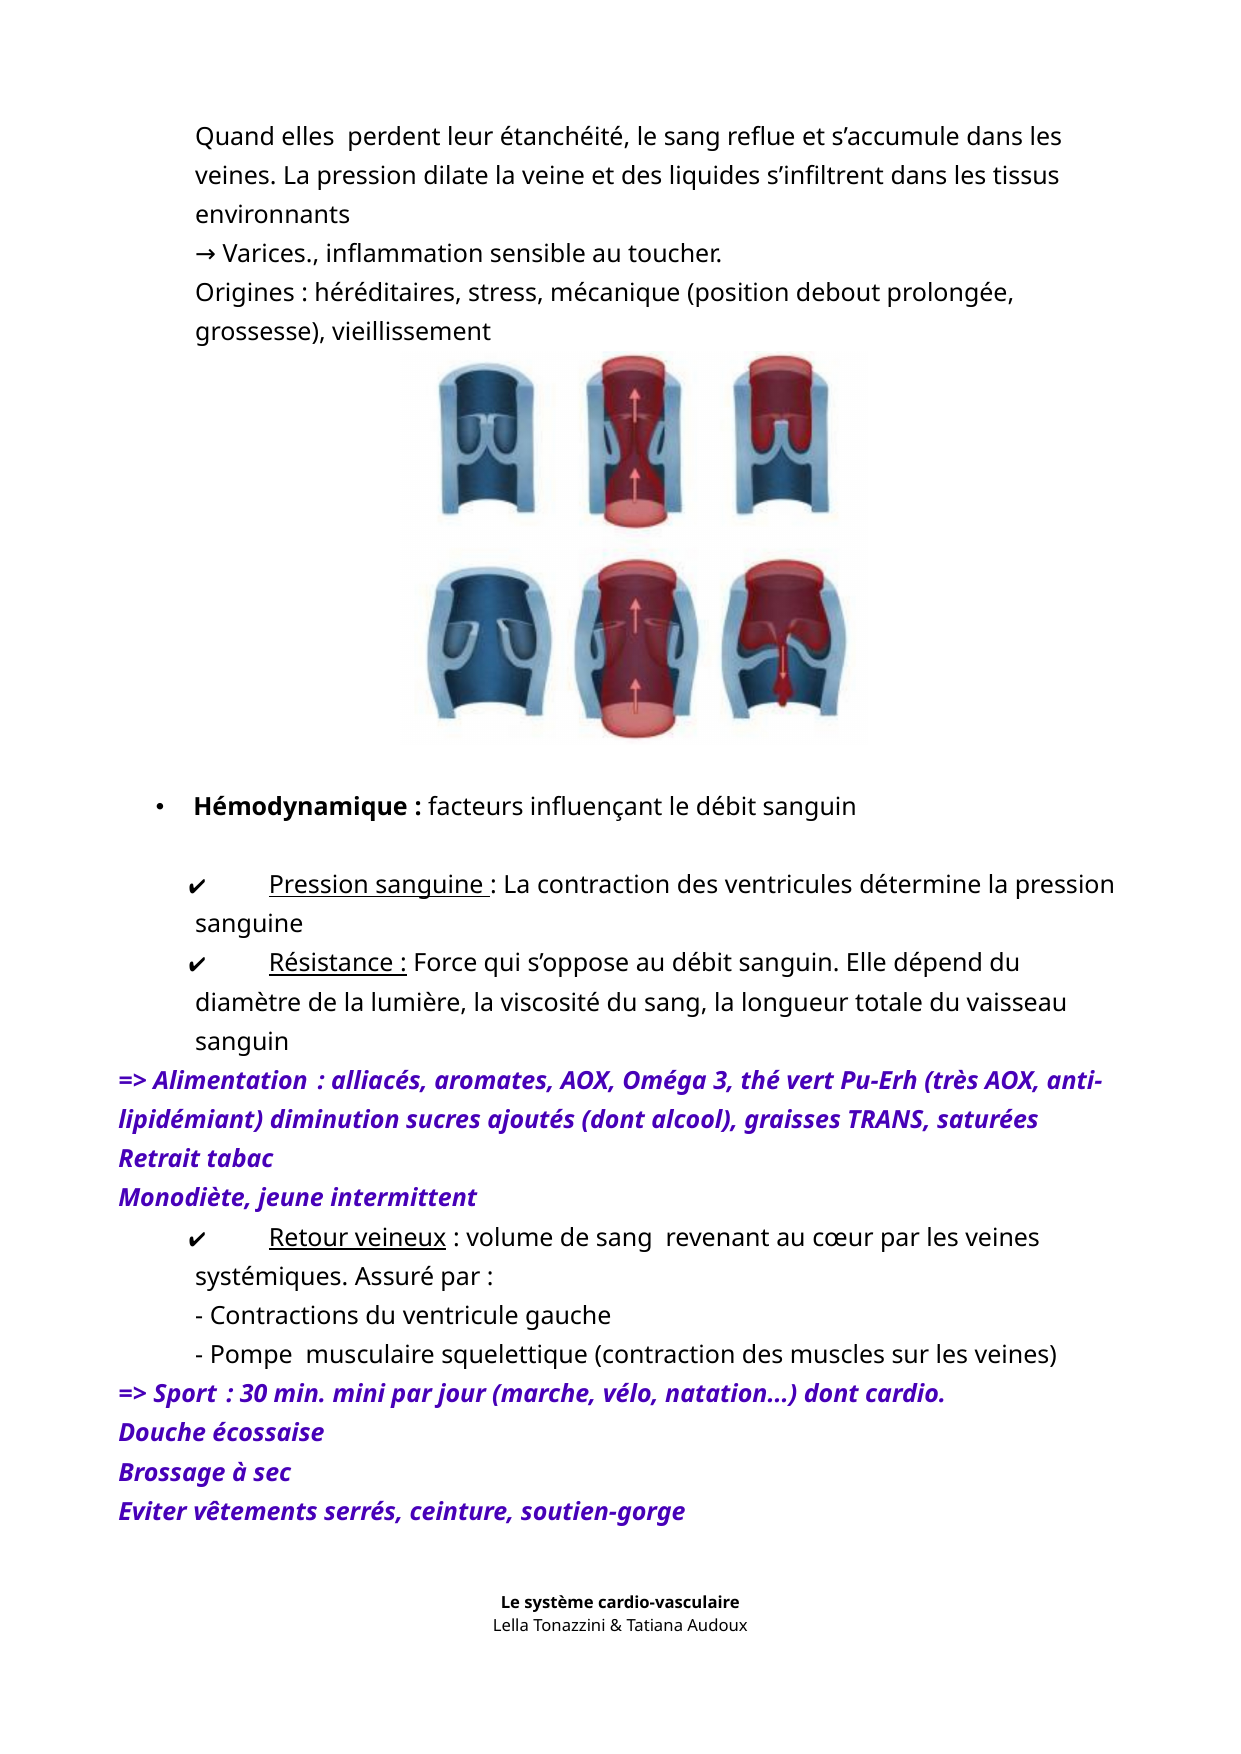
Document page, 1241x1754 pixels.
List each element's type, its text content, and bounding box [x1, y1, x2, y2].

list Douche écossaise [118, 1415, 1122, 1449]
list => Alimentation : alliacés, aromates, AOX, Oméga 3, thé vert Pu-Erh (très AOX, anti-lipidémiant) diminution sucres ajoutés (dont alcool), graisses TRANS, saturées [118, 1063, 1122, 1136]
list - Contractions du ventricule gauche [189, 1298, 1122, 1332]
list Retrait tabac [118, 1141, 1122, 1175]
list Hémodynamique : facteurs influençant le débit sanguin [156, 788, 1122, 822]
list Eviter vêtements serrés, ceinture, soutien-gorge [118, 1493, 1122, 1527]
text Quand elles perdent leur étanchéité, le sang reflue et s’accumule dans les veines. La pression dilate la veine et des liquides s’infiltrent dans les tissus environnants [195, 118, 1122, 231]
list Brossage à sec [118, 1454, 1122, 1488]
list - Pompe musculaire squelettique (contraction des muscles sur les veines) [189, 1337, 1122, 1371]
list Pression sanguine : La contraction des ventricules détermine la pression sanguine [189, 867, 1122, 940]
list Retour veineux : volume de sang revenant au cœur par les veines systémiques. Assuré par : [189, 1219, 1122, 1292]
list => Sport : 30 min. mini par jour (marche, vélo, natation...) dont cardio. [118, 1376, 1122, 1410]
list Monodiète, jeune intermittent [118, 1180, 1122, 1214]
text Origines : héréditaires, stress, mécanique (position debout prolongée, grossesse), vieillissement [195, 275, 1122, 348]
text → Varices., inflammation sensible au toucher. [195, 236, 1122, 270]
picture [400, 351, 868, 745]
list Résistance : Force qui s’oppose au débit sanguin. Elle dépend du diamètre de la lumière, la viscosité du sang, la longueur totale du vaisseau sanguin [189, 945, 1122, 1057]
